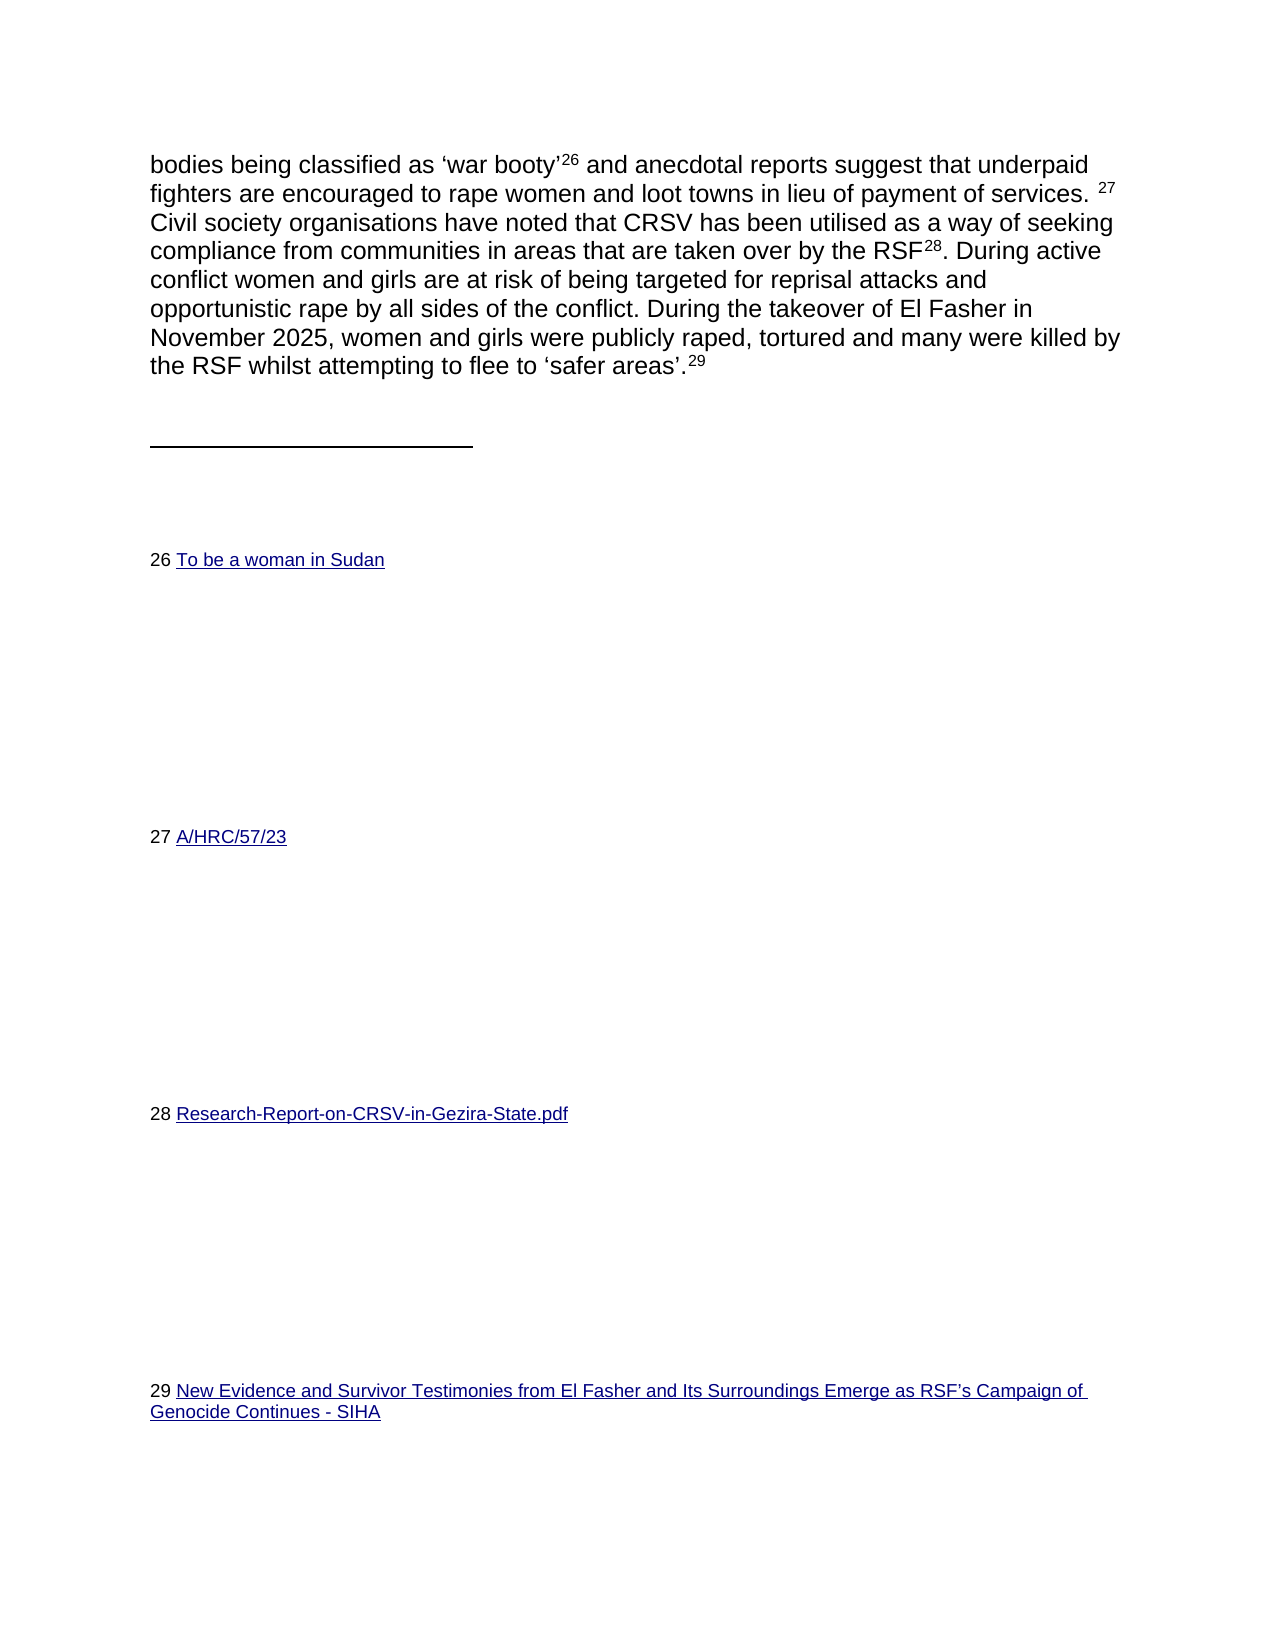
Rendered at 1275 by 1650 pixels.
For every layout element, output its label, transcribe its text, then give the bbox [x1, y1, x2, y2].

list A/HRC/57/23 [150, 826, 1125, 847]
list To be a woman in Sudan [150, 549, 1125, 571]
list New Evidence and Survivor Testimonies from El Fasher and Its Surroundings Emerge as RSF’s Campaign of Genocide Continues - SIHA [150, 1379, 1125, 1423]
list bodies being classified as ‘war booty’ and anecdotal reports suggest that underpaid fighters are encouraged to rape women and loot towns in lieu of payment of services. Civil society organisations have noted that CRSV has been utilised as a way of seeking compliance from communities in areas that are taken over by the RSF. During active conflict women and girls are at risk of being targeted for reprisal attacks and opportunistic rape by all sides of the conflict. During the takeover of El Fasher in November 2025, women and girls were publicly raped, tortured and many were killed by the RSF whilst attempting to flee to ‘safer areas’. [150, 150, 1125, 380]
list Research-Report-on-CRSV-in-Gezira-State.pdf [150, 1103, 1125, 1124]
